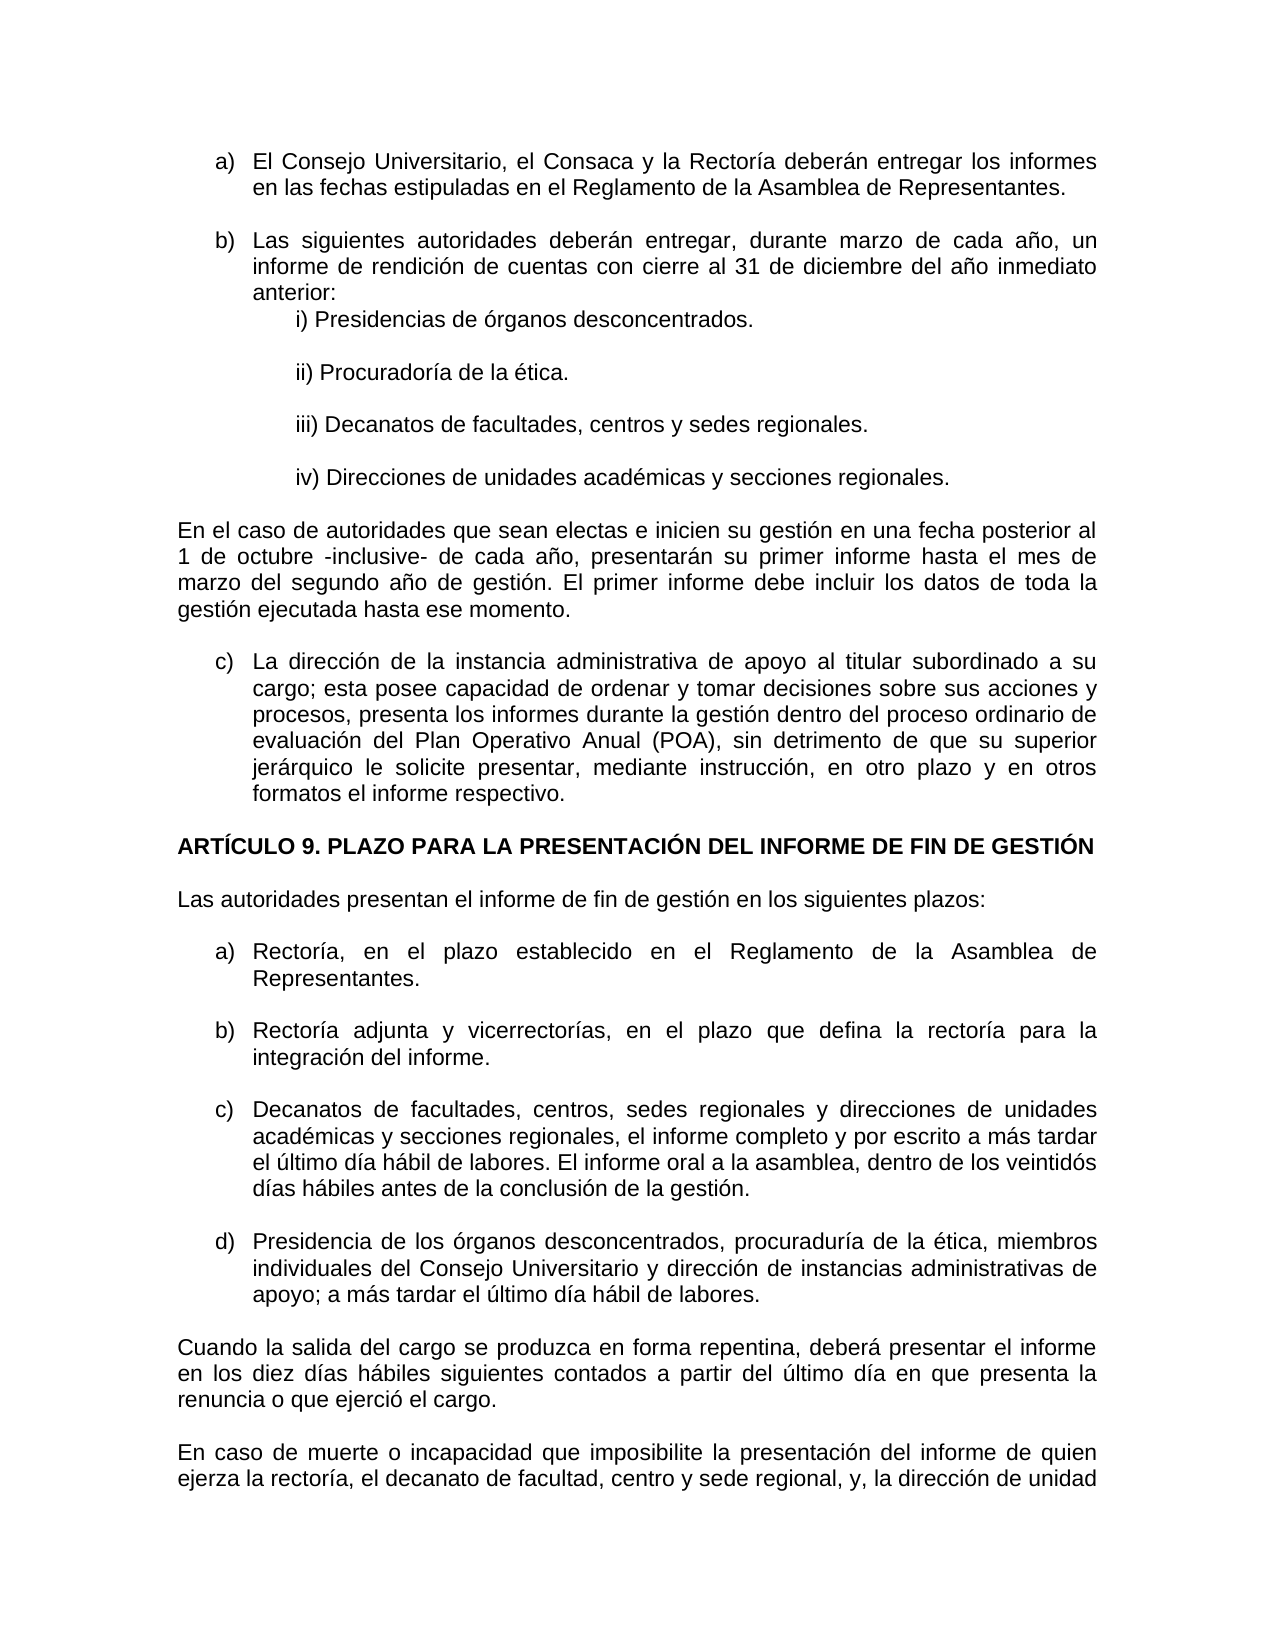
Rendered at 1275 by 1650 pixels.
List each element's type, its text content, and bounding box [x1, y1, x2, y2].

list El Consejo Universitario, el Consaca y la Rectoría deberán entregar los informes en las fechas estipuladas en el Reglamento de la Asamblea de Representantes. [215, 148, 1098, 200]
text ARTÍCULO 9. PLAZO PARA LA PRESENTACIÓN DEL INFORME DE FIN DE GESTIÓN [177, 833, 1098, 859]
list Presidencia de los órganos desconcentrados, procuraduría de la ética, miembros individuales del Consejo Universitario y dirección de instancias administrativas de apoyo; a más tardar el último día hábil de labores. [215, 1228, 1098, 1307]
text iii) Decanatos de facultades, centros y sedes regionales. [295, 411, 1098, 437]
text i) Presidencias de órganos desconcentrados. [295, 306, 1098, 332]
text Cuando la salida del cargo se produzca en forma repentina, deberá presentar el informe en los diez días hábiles siguientes contados a partir del último día en que presenta la renuncia o que ejerció el cargo. [177, 1333, 1098, 1413]
text iv) Direcciones de unidades académicas y secciones regionales. [295, 464, 1098, 490]
list La dirección de la instancia administrativa de apoyo al titular subordinado a su cargo; esta posee capacidad de ordenar y tomar decisiones sobre sus acciones y procesos, presenta los informes durante la gestión dentro del proceso ordinario de evaluación del Plan Operativo Anual (POA), sin detrimento de que su superior jerárquico le solicite presentar, mediante instrucción, en otro plazo y en otros formatos el informe respectivo. [215, 648, 1098, 806]
list Rectoría adjunta y vicerrectorías, en el plazo que defina la rectoría para la integración del informe. [215, 1017, 1098, 1070]
text ii) Procuradoría de la ética. [295, 358, 1098, 385]
list Las siguientes autoridades deberán entregar, durante marzo de cada año, un informe de rendición de cuentas con cierre al 31 de diciembre del año inmediato anterior: [215, 227, 1098, 306]
text En el caso de autoridades que sean electas e inicien su gestión en una fecha posterior al 1 de octubre -inclusive- de cada año, presentarán su primer informe hasta el mes de marzo del segundo año de gestión. El primer informe debe incluir los datos de toda la gestión ejecutada hasta ese momento. [177, 517, 1098, 622]
text En caso de muerte o incapacidad que imposibilite la presentación del informe de quien ejerza la rectoría, el decanato de facultad, centro y sede regional, y, la dirección de unidad [177, 1439, 1098, 1492]
list Decanatos de facultades, centros, sedes regionales y direcciones de unidades académicas y secciones regionales, el informe completo y por escrito a más tardar el último día hábil de labores. El informe oral a la asamblea, dentro de los veintidós días hábiles antes de la conclusión de la gestión. [215, 1096, 1098, 1202]
list Rectoría, en el plazo establecido en el Reglamento de la Asamblea de Representantes. [215, 938, 1098, 991]
text Las autoridades presentan el informe de fin de gestión en los siguientes plazos: [177, 886, 1098, 912]
